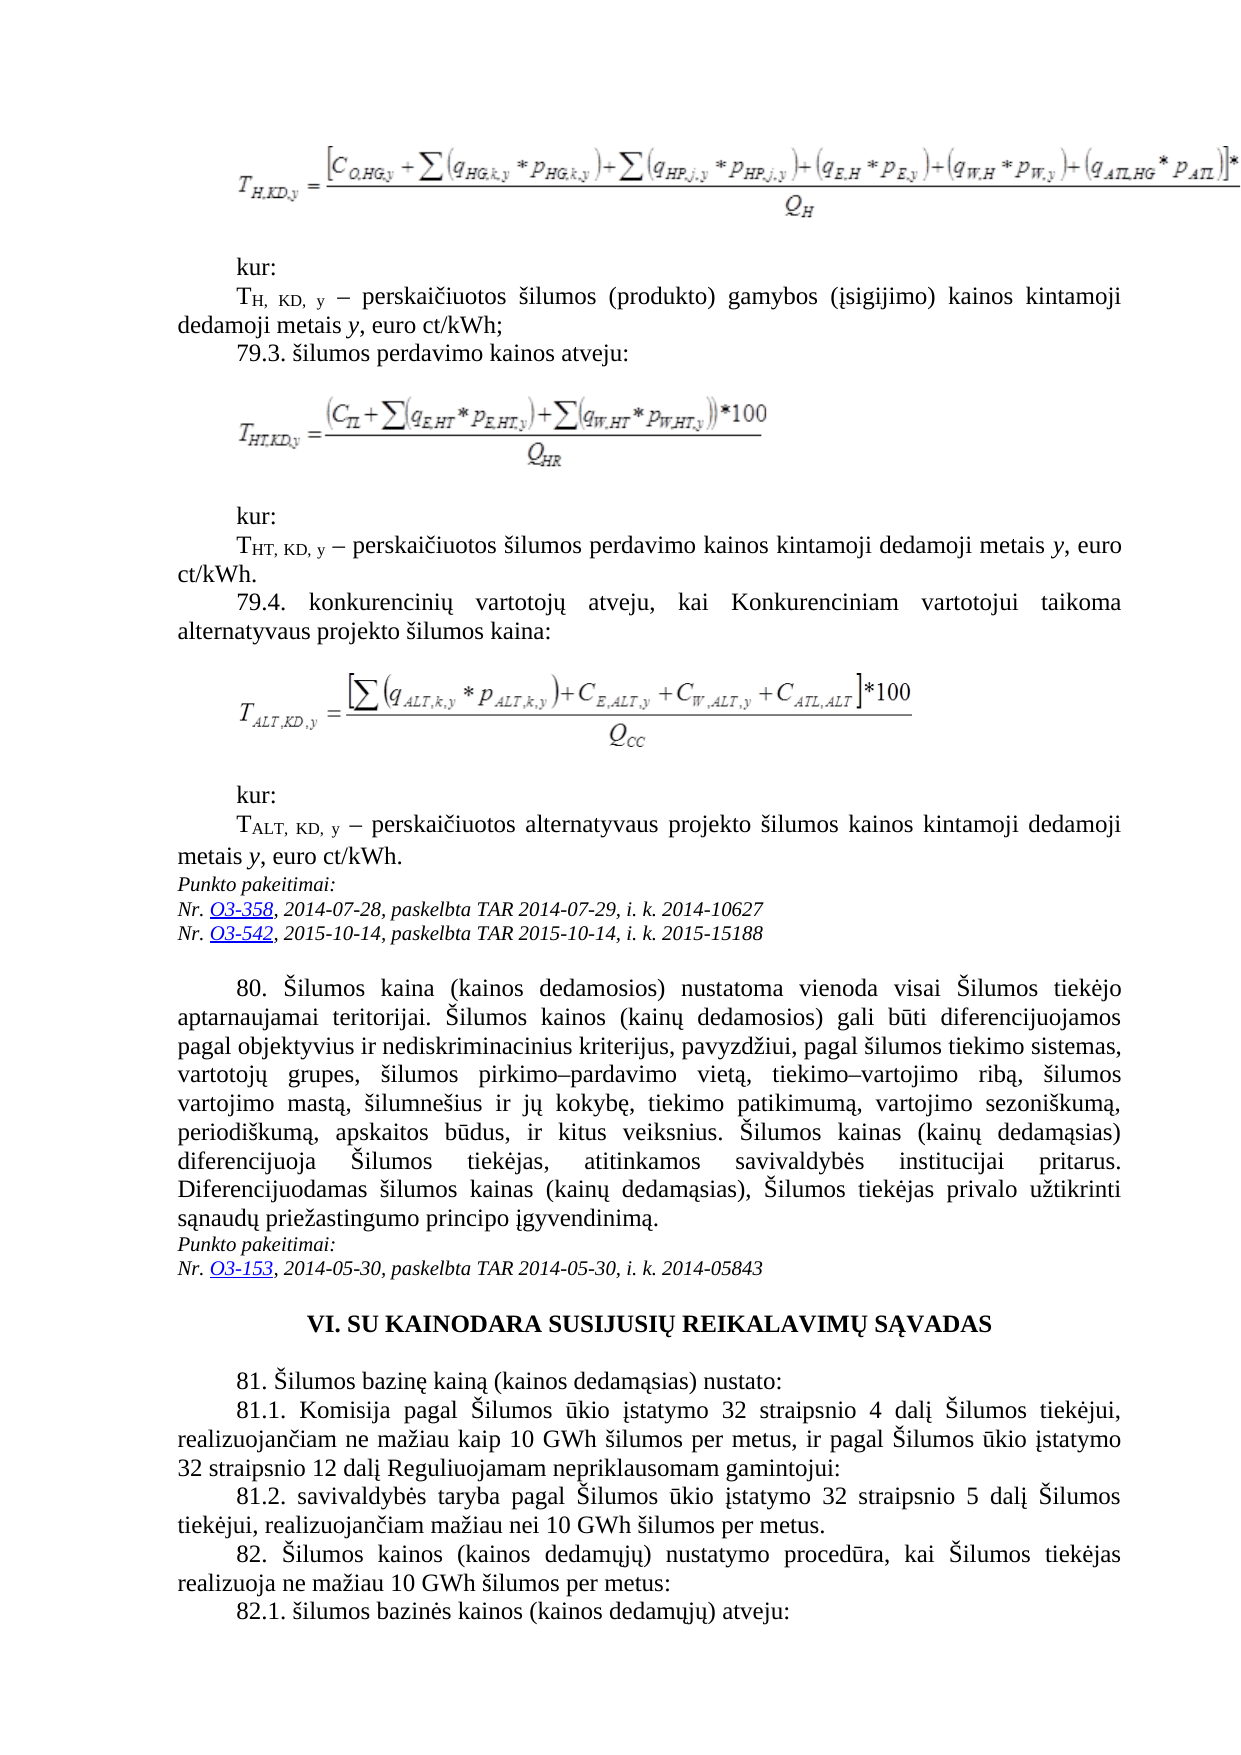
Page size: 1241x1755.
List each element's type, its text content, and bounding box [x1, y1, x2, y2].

text kur: [177, 781, 1122, 809]
text 81. Šilumos bazinę kainą (kainos dedamąsias) nustato: [177, 1366, 1122, 1395]
text Nr. O3-153, 2014-05-30, paskelbta TAR 2014-05-30, i. k. 2014-05843 [177, 1256, 1122, 1280]
text Nr. O3-542, 2015-10-14, paskelbta TAR 2015-10-14, i. k. 2015-15188 [177, 921, 1122, 944]
text 79.3. šilumos perdavimo kainos atveju: [177, 338, 1122, 367]
text 80. Šilumos kaina (kainos dedamosios) nustatoma vienoda visai Šilumos tiekėjo aptarnaujamai teritorijai. Šilumos kainos (kainų dedamosios) gali būti diferencijuojamos pagal objektyvius ir nediskriminacinius kriterijus, pavyzdžiui, pagal šilumos tiekimo sistemas, vartotojų grupes, šilumos pirkimo–pardavimo vietą, tiekimo–vartojimo ribą, šilumos vartojimo mastą, šilumnešius ir jų kokybę, tiekimo patikimumą, vartojimo sezoniškumą, periodiškumą, apskaitos būdus, ir kitus veiksnius. Šilumos kainas (kainų dedamąsias) diferencijuoja Šilumos tiekėjas, atitinkamos savivaldybės institucijai pritarus. Diferencijuodamas šilumos kainas (kainų dedamąsias), Šilumos tiekėjas privalo užtikrinti sąnaudų priežastingumo principo įgyvendinimą. [177, 973, 1122, 1232]
text Punkto pakeitimai: [177, 1232, 1122, 1256]
text 81.2. savivaldybės taryba pagal Šilumos ūkio įstatymo 32 straipsnio 5 dalį Šilumos tiekėjui, realizuojančiam mažiau nei 10 GWh šilumos per metus. [177, 1481, 1122, 1539]
text THT, KD, y – perskaičiuotos šilumos perdavimo kainos kintamoji dedamoji metais y, euro ct/kWh. [177, 530, 1122, 587]
text 82.1. šilumos bazinės kainos (kainos dedamųjų) atveju: [177, 1596, 1122, 1625]
text TALT, KD, y – perskaičiuotos alternatyvaus projekto šilumos kainos kintamoji dedamoji metais y, euro ct/kWh. [177, 809, 1122, 869]
text VI. SU KAINODARA SUSIJUSIŲ REIKALAVIMŲ SĄVADAS [177, 1309, 1122, 1338]
text Punkto pakeitimai: [177, 872, 1122, 896]
text 79.4. konkurencinių vartotojų atveju, kai Konkurenciniam vartotojui taikoma alternatyvaus projekto šilumos kaina: [177, 587, 1122, 645]
text kur: [177, 501, 1122, 530]
text Nr. O3-358, 2014-07-28, paskelbta TAR 2014-07-29, i. k. 2014-10627 [177, 896, 1122, 921]
text kur: [177, 252, 1122, 281]
text 82. Šilumos kainos (kainos dedamųjų) nustatymo procedūra, kai Šilumos tiekėjas realizuoja ne mažiau 10 GWh šilumos per metus: [177, 1539, 1122, 1596]
text 81.1. Komisija pagal Šilumos ūkio įstatymo 32 straipsnio 4 dalį Šilumos tiekėjui, realizuojančiam ne mažiau kaip 10 GWh šilumos per metus, ir pagal Šilumos ūkio įstatymo 32 straipsnio 12 dalį Reguliuojamam nepriklausomam gamintojui: [177, 1395, 1122, 1481]
text TH, KD, y – perskaičiuotos šilumos (produkto) gamybos (įsigijimo) kainos kintamoji dedamoji metais y, euro ct/kWh; [177, 281, 1122, 338]
